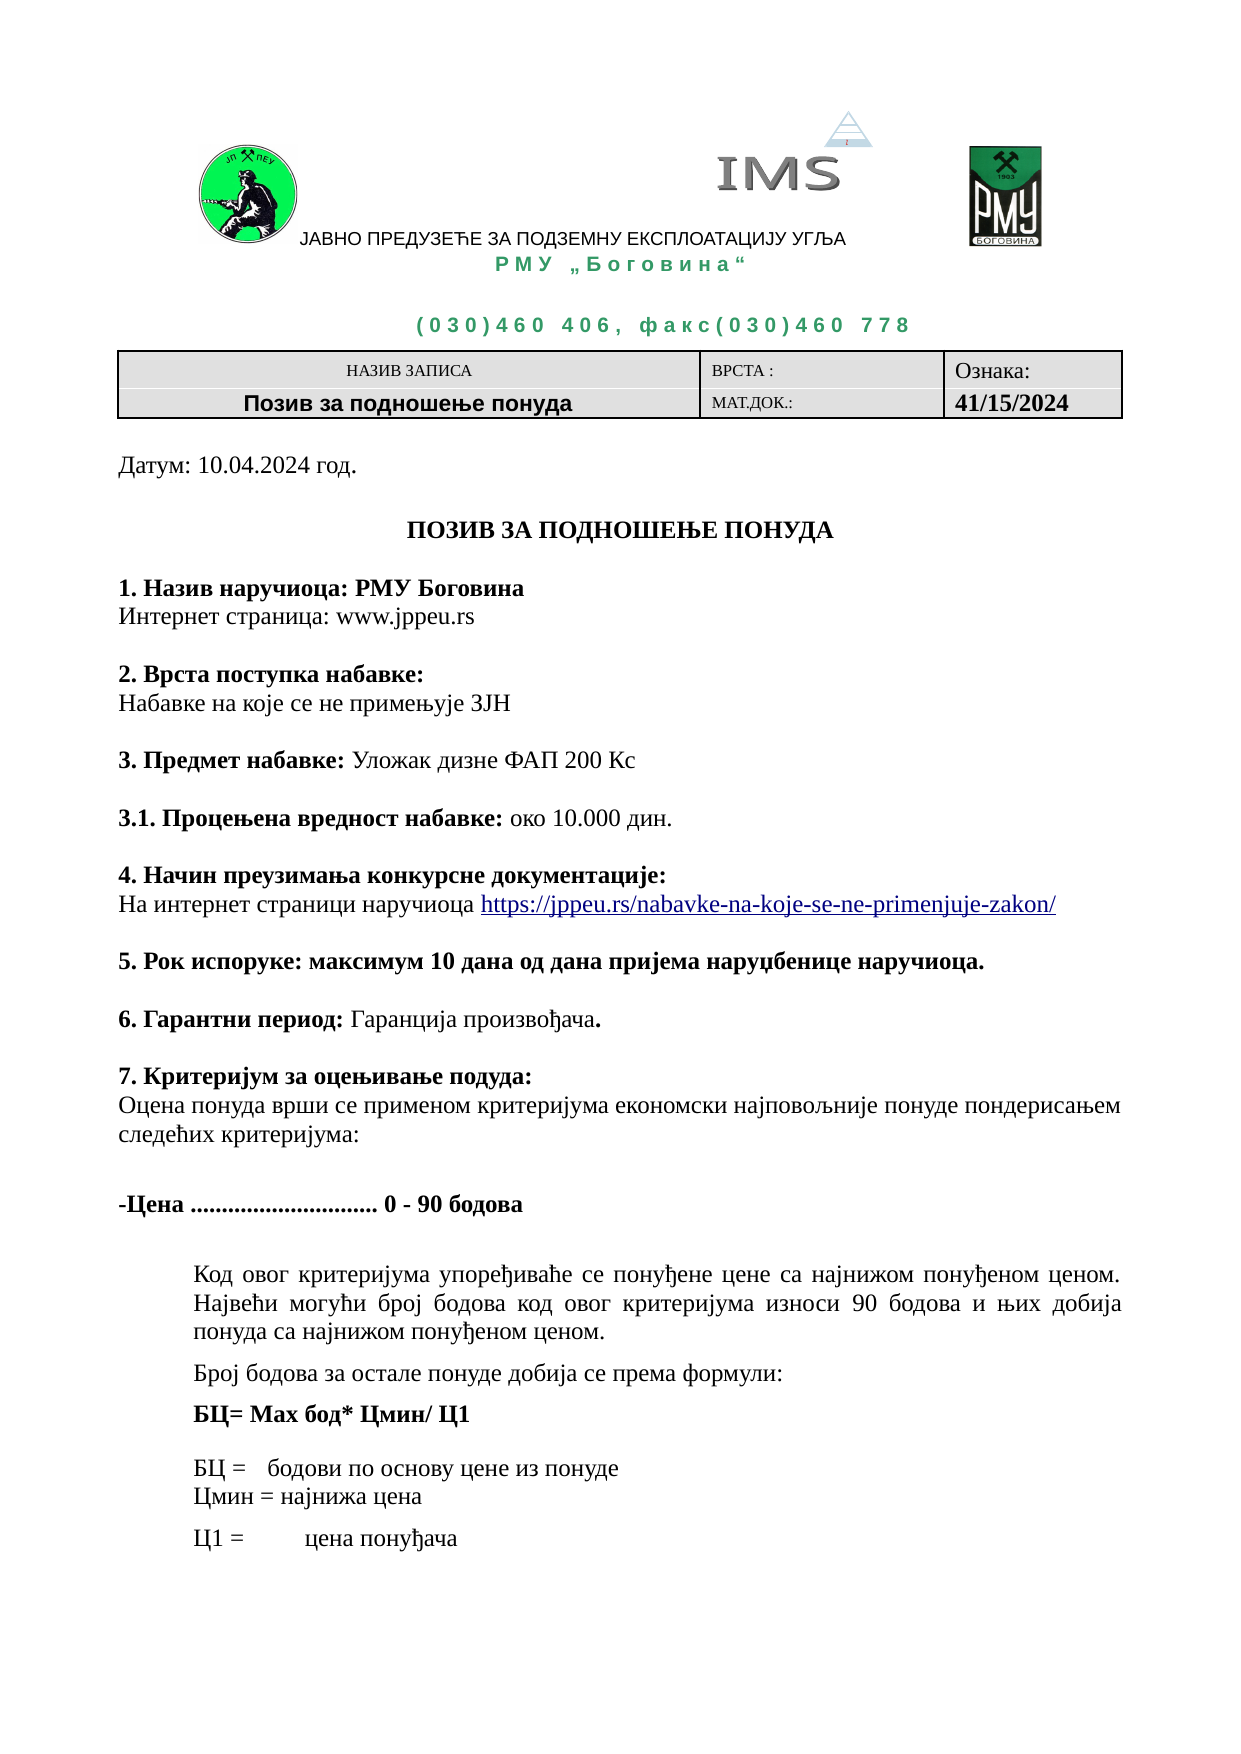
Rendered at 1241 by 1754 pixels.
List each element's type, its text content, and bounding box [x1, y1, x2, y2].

picture [969, 146, 1042, 247]
text 5. Рок испоруке: максимум 10 дана од дана пријема наруџбенице наручиоца. [118, 946, 1122, 975]
text 3. Предмет набавке: Уложак дизне ФАП 200 Кс [118, 745, 1122, 774]
text 2. Врста поступка набавке: [118, 659, 1122, 688]
text 3.1. Процењена вредност набавке: око 10.000 дин. [118, 803, 1122, 831]
text БЦ= Маx бод* Цмин/ Ц1 [193, 1399, 1122, 1428]
text 4. Начин преузимања конкурсне документације: [118, 860, 1122, 889]
table_cell 41/15/2024 [945, 389, 1121, 417]
text Код овог критеријума упоређиваће се понуђене цене са најнижом понуђеном ценом. Највећи могући број бодова код овог критеријума износи 90 бодова и њих добија понуда са најнижом понуђеном ценом. [193, 1259, 1122, 1345]
text Оцена понуда врши се применом критеријума економски најповољније понуде пондерисањем следећих критеријума: [118, 1090, 1122, 1148]
text ЈАВНО ПРЕДУЗЕЋЕ ЗА ПОДЗЕМНУ ЕКСПЛОАТАЦИЈУ УГЉА РМУ „Боговина“ [118, 143, 1122, 276]
text -Цена .............................. 0 - 90 бодова [118, 1189, 1122, 1218]
text 7. Критеријум за оцењивање подуда: [118, 1061, 1122, 1090]
table_cell Позив за подношење понуда [119, 389, 699, 417]
text Интернет страница: www.jppeu.rs [118, 601, 1122, 630]
table_header НАЗИВ ЗАПИСА [119, 352, 699, 388]
text 1. Назив наручиоца: РМУ Боговина [118, 573, 1122, 601]
table_cell МАТ.ДОК.: [701, 389, 943, 417]
text БЦ = бодови по основу цене из понуде [193, 1453, 1122, 1481]
text 6. Гарантни период: Гаранција произвођача. [118, 1004, 1122, 1033]
text Датум: 10.04.2024 год. [118, 448, 1122, 479]
text Набавке на које се не примењује ЗЈН [118, 688, 1122, 716]
text ПОЗИВ ЗА ПОДНОШЕЊЕ ПОНУДА [118, 515, 1122, 544]
table_header Ознака: [945, 352, 1121, 388]
text Цмин = најнижа цена [193, 1481, 1122, 1510]
picture [198, 144, 298, 244]
text На интернет страници наручиоца https://jppeu.rs/nabavke-na-koje-se-ne-primenjuje-zakon/ [118, 889, 1122, 918]
text Број бодова за остале понуде добија се према формули: [193, 1358, 1122, 1386]
text (030)460 406, факс(030)460 778 [118, 313, 1122, 337]
text Ц1 = цена понуђача [193, 1523, 1122, 1551]
table_header ВРСТА : [701, 352, 943, 388]
